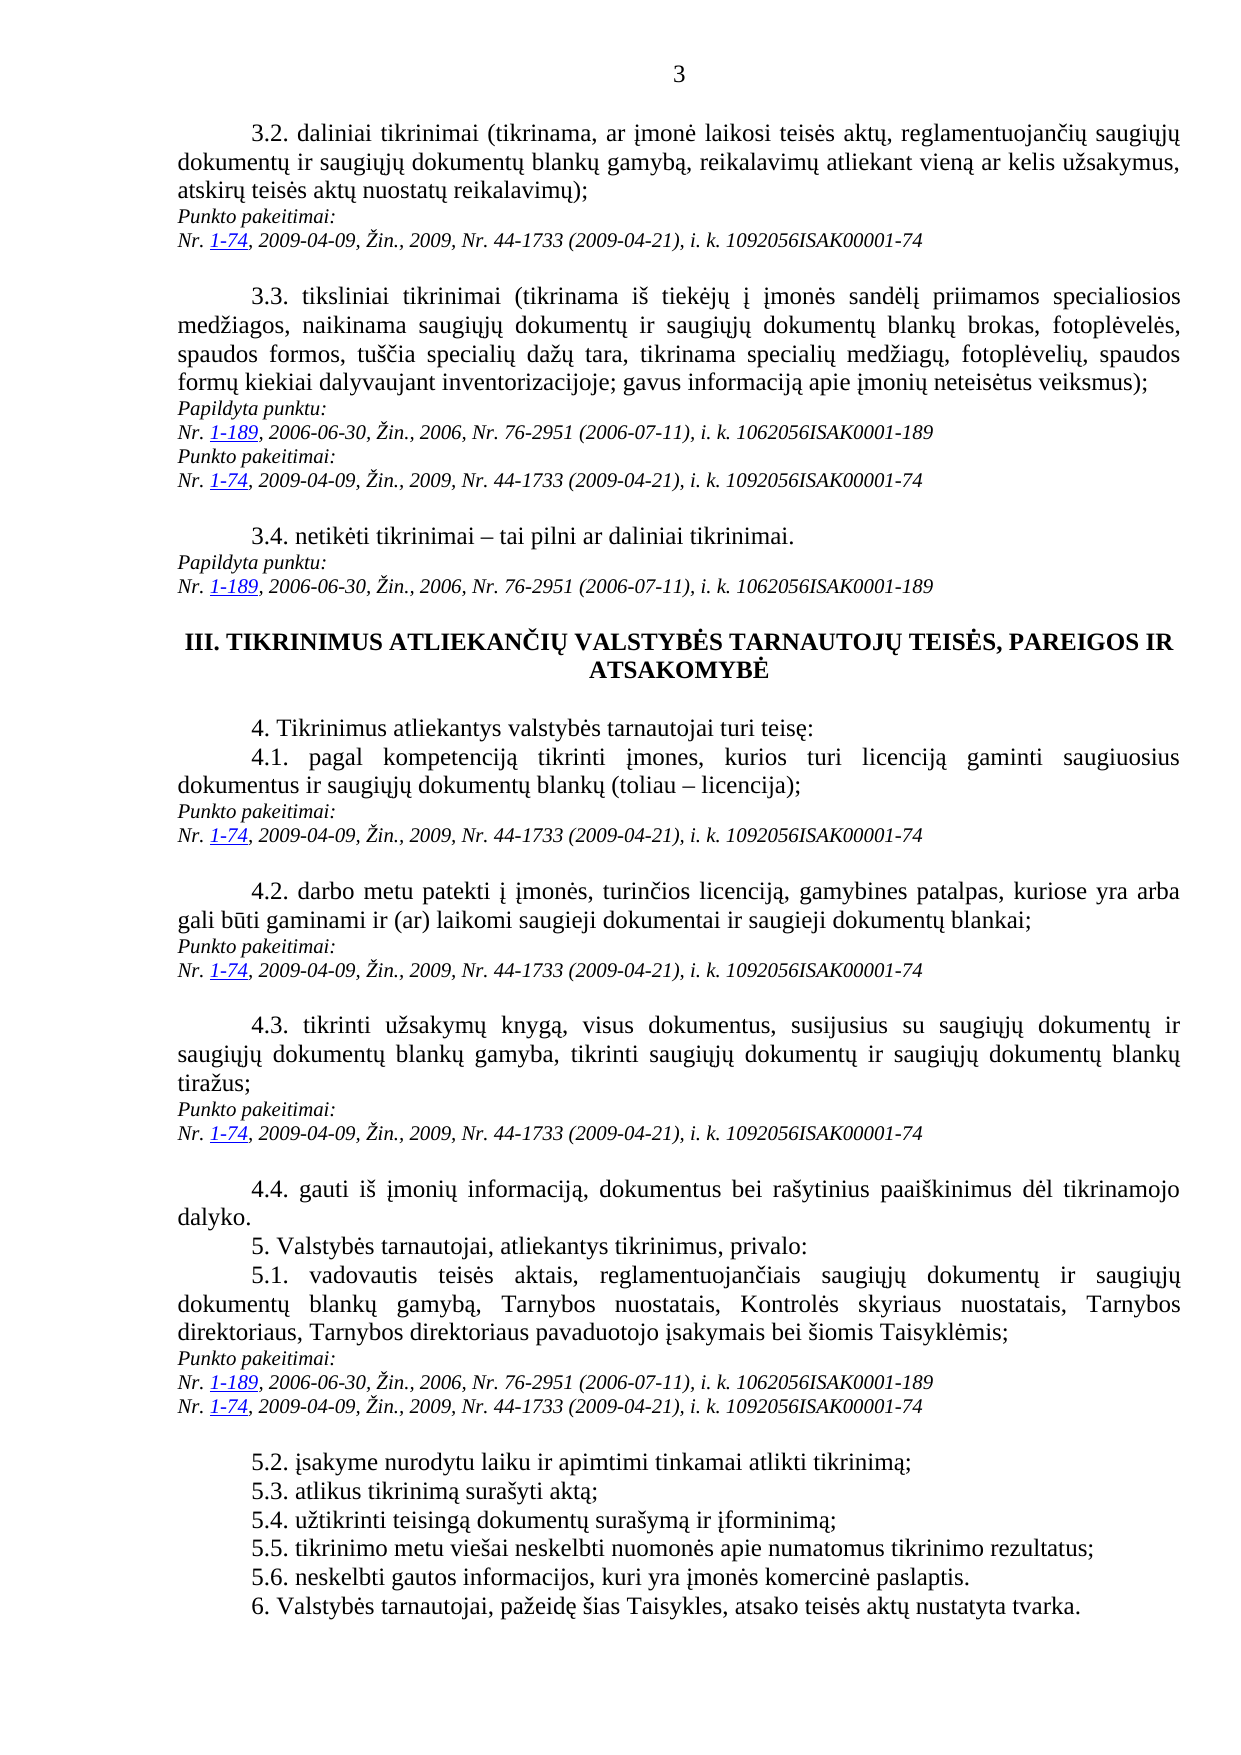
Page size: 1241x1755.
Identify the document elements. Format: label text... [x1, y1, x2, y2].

text 5.4. užtikrinti teisingą dokumentų surašymą ir įforminimą; [177, 1505, 1181, 1533]
text Papildyta punktu: [177, 550, 1181, 574]
text Punkto pakeitimai: [177, 204, 1181, 228]
text Punkto pakeitimai: [177, 799, 1181, 823]
text Punkto pakeitimai: [177, 1097, 1181, 1121]
text Nr. 1-74, 2009-04-09, Žin., 2009, Nr. 44-1733 (2009-04-21), i. k. 1092056ISAK00001-74 [177, 228, 1181, 252]
text Papildyta punktu: [177, 396, 1181, 420]
text Punkto pakeitimai: [177, 1346, 1181, 1370]
text 5.5. tikrinimo metu viešai neskelbti nuomonės apie numatomus tikrinimo rezultatus; [177, 1533, 1181, 1562]
text 5.1. vadovautis teisės aktais, reglamentuojančiais saugiųjų dokumentų ir saugiųjų dokumentų blankų gamybą, Tarnybos nuostatais, Kontrolės skyriaus nuostatais, Tarnybos direktoriaus, Tarnybos direktoriaus pavaduotojo įsakymais bei šiomis Taisyklėmis; [177, 1260, 1181, 1346]
text Nr. 1-74, 2009-04-09, Žin., 2009, Nr. 44-1733 (2009-04-21), i. k. 1092056ISAK00001-74 [177, 468, 1181, 492]
text 5.6. neskelbti gautos informacijos, kuri yra įmonės komercinė paslaptis. [177, 1562, 1181, 1591]
text 5.2. įsakyme nurodytu laiku ir apimtimi tinkamai atlikti tikrinimą; [177, 1447, 1181, 1476]
text Nr. 1-74, 2009-04-09, Žin., 2009, Nr. 44-1733 (2009-04-21), i. k. 1092056ISAK00001-74 [177, 823, 1181, 847]
text Nr. 1-74, 2009-04-09, Žin., 2009, Nr. 44-1733 (2009-04-21), i. k. 1092056ISAK00001-74 [177, 1121, 1181, 1145]
text 4.4. gauti iš įmonių informaciją, dokumentus bei rašytinius paaiškinimus dėl tikrinamojo dalyko. [177, 1174, 1181, 1231]
text 5.3. atlikus tikrinimą surašyti aktą; [177, 1476, 1181, 1505]
text 3.4. netikėti tikrinimai – tai pilni ar daliniai tikrinimai. [177, 521, 1181, 550]
text 6. Valstybės tarnautojai, pažeidę šias Taisykles, atsako teisės aktų nustatyta tvarka. [177, 1591, 1181, 1620]
text Nr. 1-74, 2009-04-09, Žin., 2009, Nr. 44-1733 (2009-04-21), i. k. 1092056ISAK00001-74 [177, 1394, 1181, 1418]
text Nr. 1-189, 2006-06-30, Žin., 2006, Nr. 76-2951 (2006-07-11), i. k. 1062056ISAK0001-189 [177, 1370, 1181, 1394]
text Punkto pakeitimai: [177, 444, 1181, 468]
text Nr. 1-74, 2009-04-09, Žin., 2009, Nr. 44-1733 (2009-04-21), i. k. 1092056ISAK00001-74 [177, 958, 1181, 982]
text Nr. 1-189, 2006-06-30, Žin., 2006, Nr. 76-2951 (2006-07-11), i. k. 1062056ISAK0001-189 [177, 574, 1181, 598]
text 4.3. tikrinti užsakymų knygą, visus dokumentus, susijusius su saugiųjų dokumentų ir saugiųjų dokumentų blankų gamyba, tikrinti saugiųjų dokumentų ir saugiųjų dokumentų blankų tiražus; [177, 1011, 1181, 1097]
text 4. Tikrinimus atliekantys valstybės tarnautojai turi teisę: [177, 713, 1181, 742]
text 3.2. daliniai tikrinimai (tikrinama, ar įmonė laikosi teisės aktų, reglamentuojančių saugiųjų dokumentų ir saugiųjų dokumentų blankų gamybą, reikalavimų atliekant vieną ar kelis užsakymus, atskirų teisės aktų nuostatų reikalavimų); [177, 118, 1181, 204]
text 4.1. pagal kompetenciją tikrinti įmones, kurios turi licenciją gaminti saugiuosius dokumentus ir saugiųjų dokumentų blankų (toliau – licencija); [177, 742, 1181, 799]
text 4.2. darbo metu patekti į įmonės, turinčios licenciją, gamybines patalpas, kuriose yra arba gali būti gaminami ir (ar) laikomi saugieji dokumentai ir saugieji dokumentų blankai; [177, 876, 1181, 934]
text III. TIKRINIMUS ATLIEKANČIŲ VALSTYBĖS TARNAUTOJŲ TEISĖS, PAREIGOS IR ATSAKOMYBĖ [177, 627, 1181, 684]
text 3.3. tiksliniai tikrinimai (tikrinama iš tiekėjų į įmonės sandėlį priimamos specialiosios medžiagos, naikinama saugiųjų dokumentų ir saugiųjų dokumentų blankų brokas, fotoplėvelės, spaudos formos, tuščia specialių dažų tara, tikrinama specialių medžiagų, fotoplėvelių, spaudos formų kiekiai dalyvaujant inventorizacijoje; gavus informaciją apie įmonių neteisėtus veiksmus); [177, 281, 1181, 396]
text Punkto pakeitimai: [177, 934, 1181, 958]
text Nr. 1-189, 2006-06-30, Žin., 2006, Nr. 76-2951 (2006-07-11), i. k. 1062056ISAK0001-189 [177, 420, 1181, 444]
text 5. Valstybės tarnautojai, atliekantys tikrinimus, privalo: [177, 1231, 1181, 1260]
